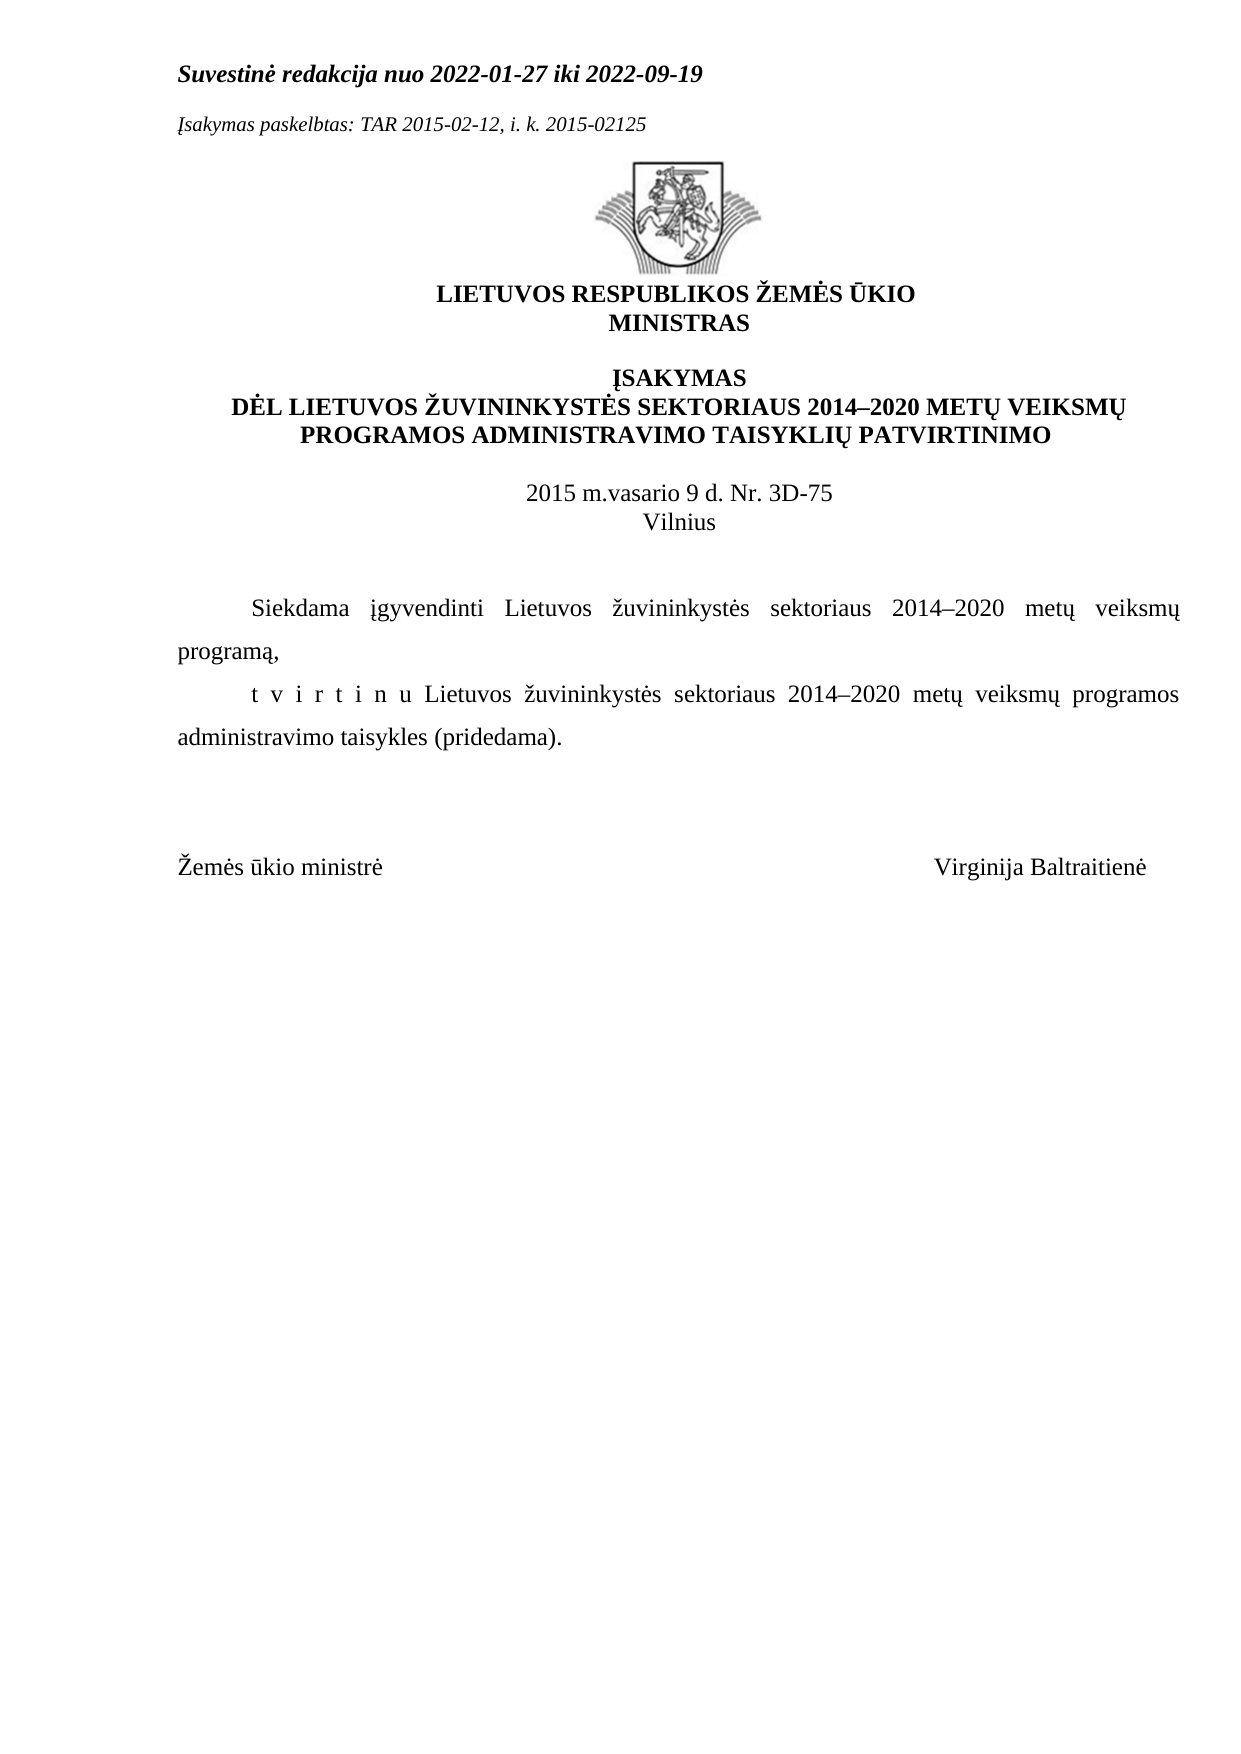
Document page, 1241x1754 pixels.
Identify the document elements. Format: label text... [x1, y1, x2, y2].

text Įsakymas paskelbtas: TAR 2015-02-12, i. k. 2015-02125 [177, 112, 1181, 136]
text Žemės ūkio ministrė Virginija Baltraitienė [177, 852, 1181, 880]
text 2015 m.vasario 9 d. Nr. 3D-75 [177, 478, 1181, 507]
text Suvestinė redakcija nuo 2022-01-27 iki 2022-09-19 [177, 59, 1181, 88]
text ĮSAKYMAS [177, 363, 1181, 392]
text t v i r t i n u Lietuvos žuvininkystės sektoriaus 2014–2020 metų veiksmų programos administravimo taisykles (pridedama). [177, 679, 1181, 751]
text DĖL LIETUVOS ŽUVININKYSTĖS SEKTORIAUS 2014–2020 METŲ VEIKSMŲ PROGRAMOS ADMINISTRAVIMO TAISYKLIŲ PATVIRTINIMO [177, 392, 1181, 449]
text Siekdama įgyvendinti Lietuvos žuvininkystės sektoriaus 2014–2020 metų veiksmų programą, [177, 593, 1181, 665]
text MINISTRAS [177, 308, 1181, 336]
text LIETUVOS RESPUBLIKOS ŽEMĖS ŪKIO [177, 279, 1181, 308]
text Vilnius [177, 507, 1181, 535]
